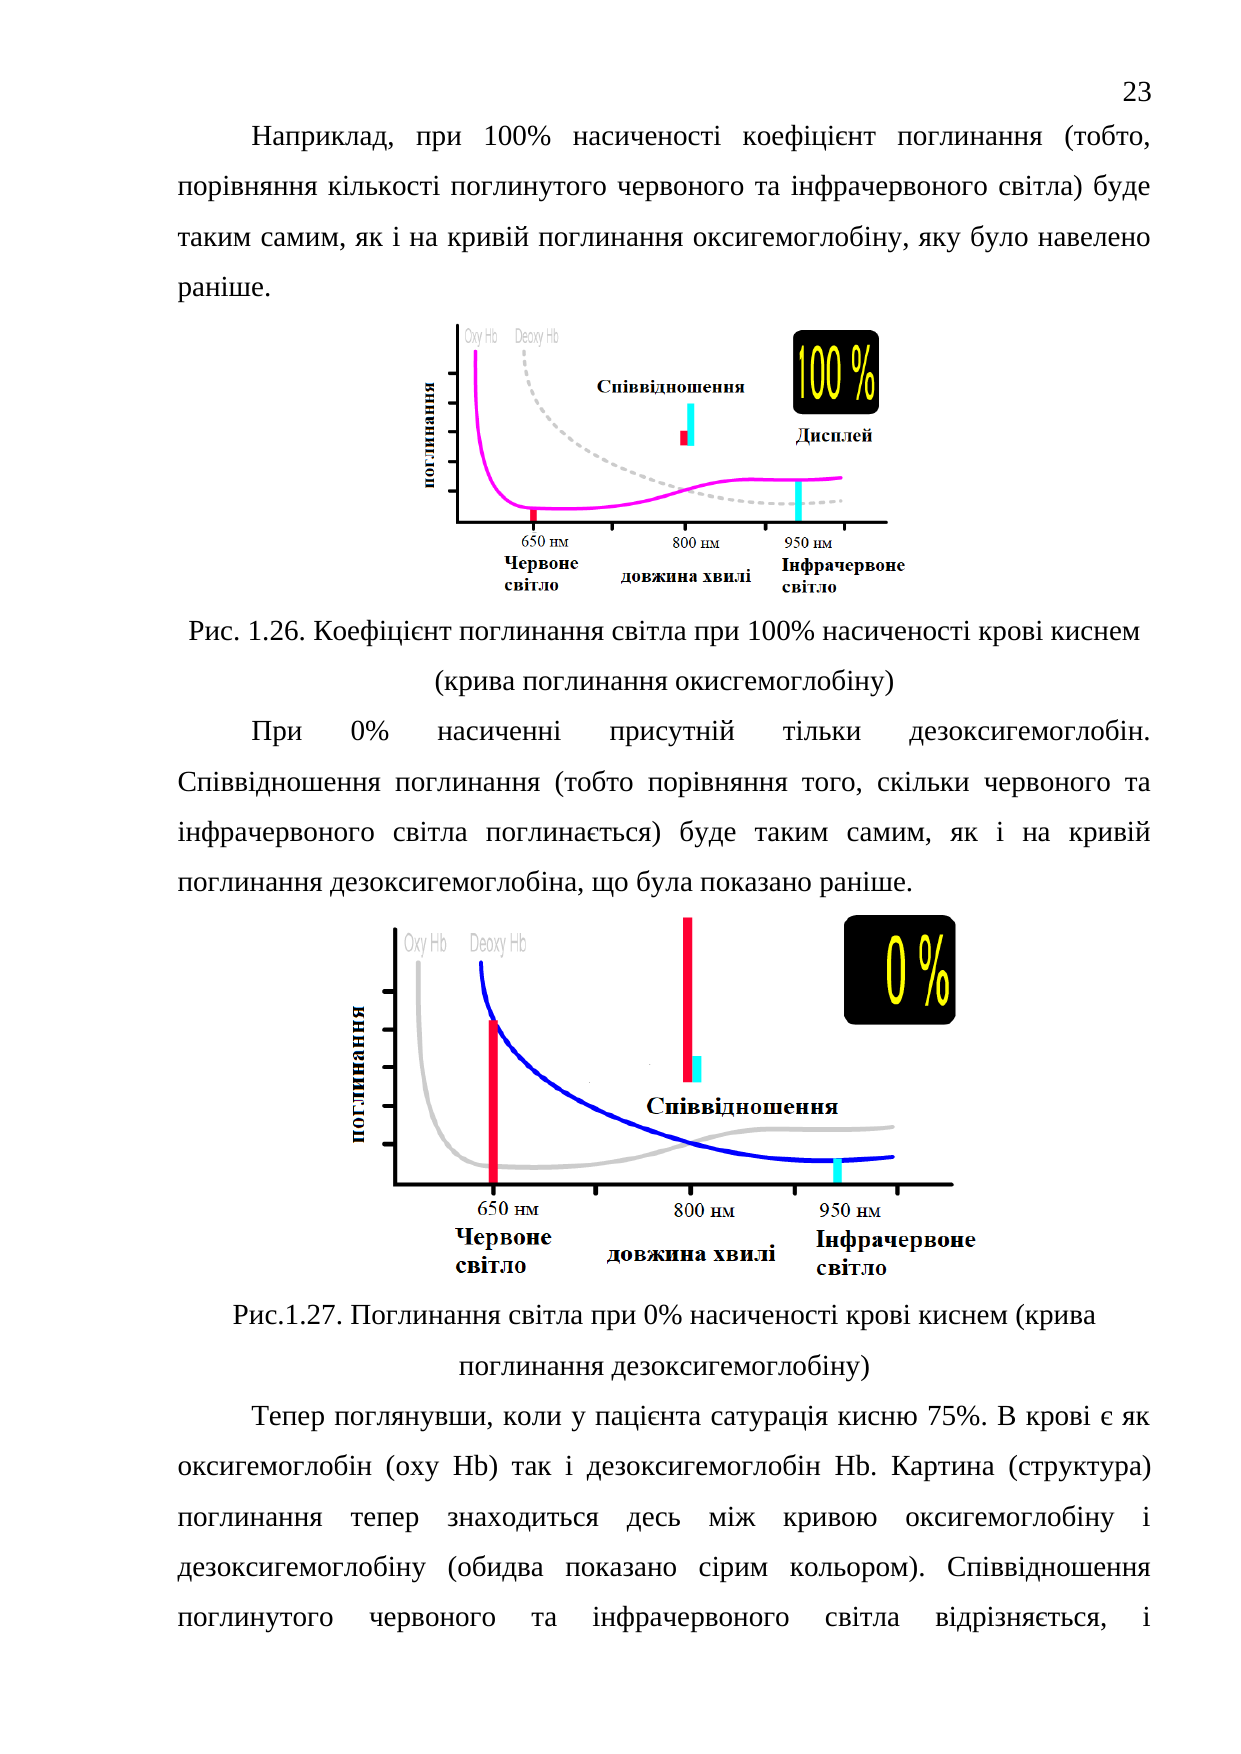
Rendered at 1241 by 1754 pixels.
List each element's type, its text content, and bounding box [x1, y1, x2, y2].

text Рис. 1.26. Коефіцієнт поглинання світла при 100% насиченості крові киснем (крива поглинання окисгемоглобіну) [177, 613, 1152, 697]
text Рис.1.27. Поглинання світла при 0% насиченості крові киснем (крива поглинання дезоксигемоглобіну) [177, 1297, 1152, 1381]
text Наприклад, при 100% насиченості коефіцієнт поглинання (тобто, порівняння кількості поглинутого червоного та інфрачервоного світла) буде таким самим, як і на кривій поглинання оксигемоглобіну, яку було навелено раніше. [177, 118, 1152, 303]
picture [349, 914, 980, 1281]
picture [419, 319, 909, 597]
text Тепер поглянувши, коли у пацієнта сатурація кисню 75%. В крові є як оксигемоглобін (oxy Hb) так і дезоксигемоглобін Hb. Картина (структура) поглинання тепер знаходиться десь між кривою оксигемоглобіну і дезоксигемоглобіну (обидва показано сірим кольором). Співвідношення поглинутого червоного та інфрачервоного світла відрізняється, і [177, 1398, 1152, 1633]
text При 0% насиченні присутній тільки дезоксигемоглобін. Співвідношення поглинання (тобто порівняння того, скільки червоного та інфрачервоного світла поглинається) буде таким самим, як і на кривій поглинання дезоксигемоглобіна, що була показано раніше. [177, 713, 1152, 898]
